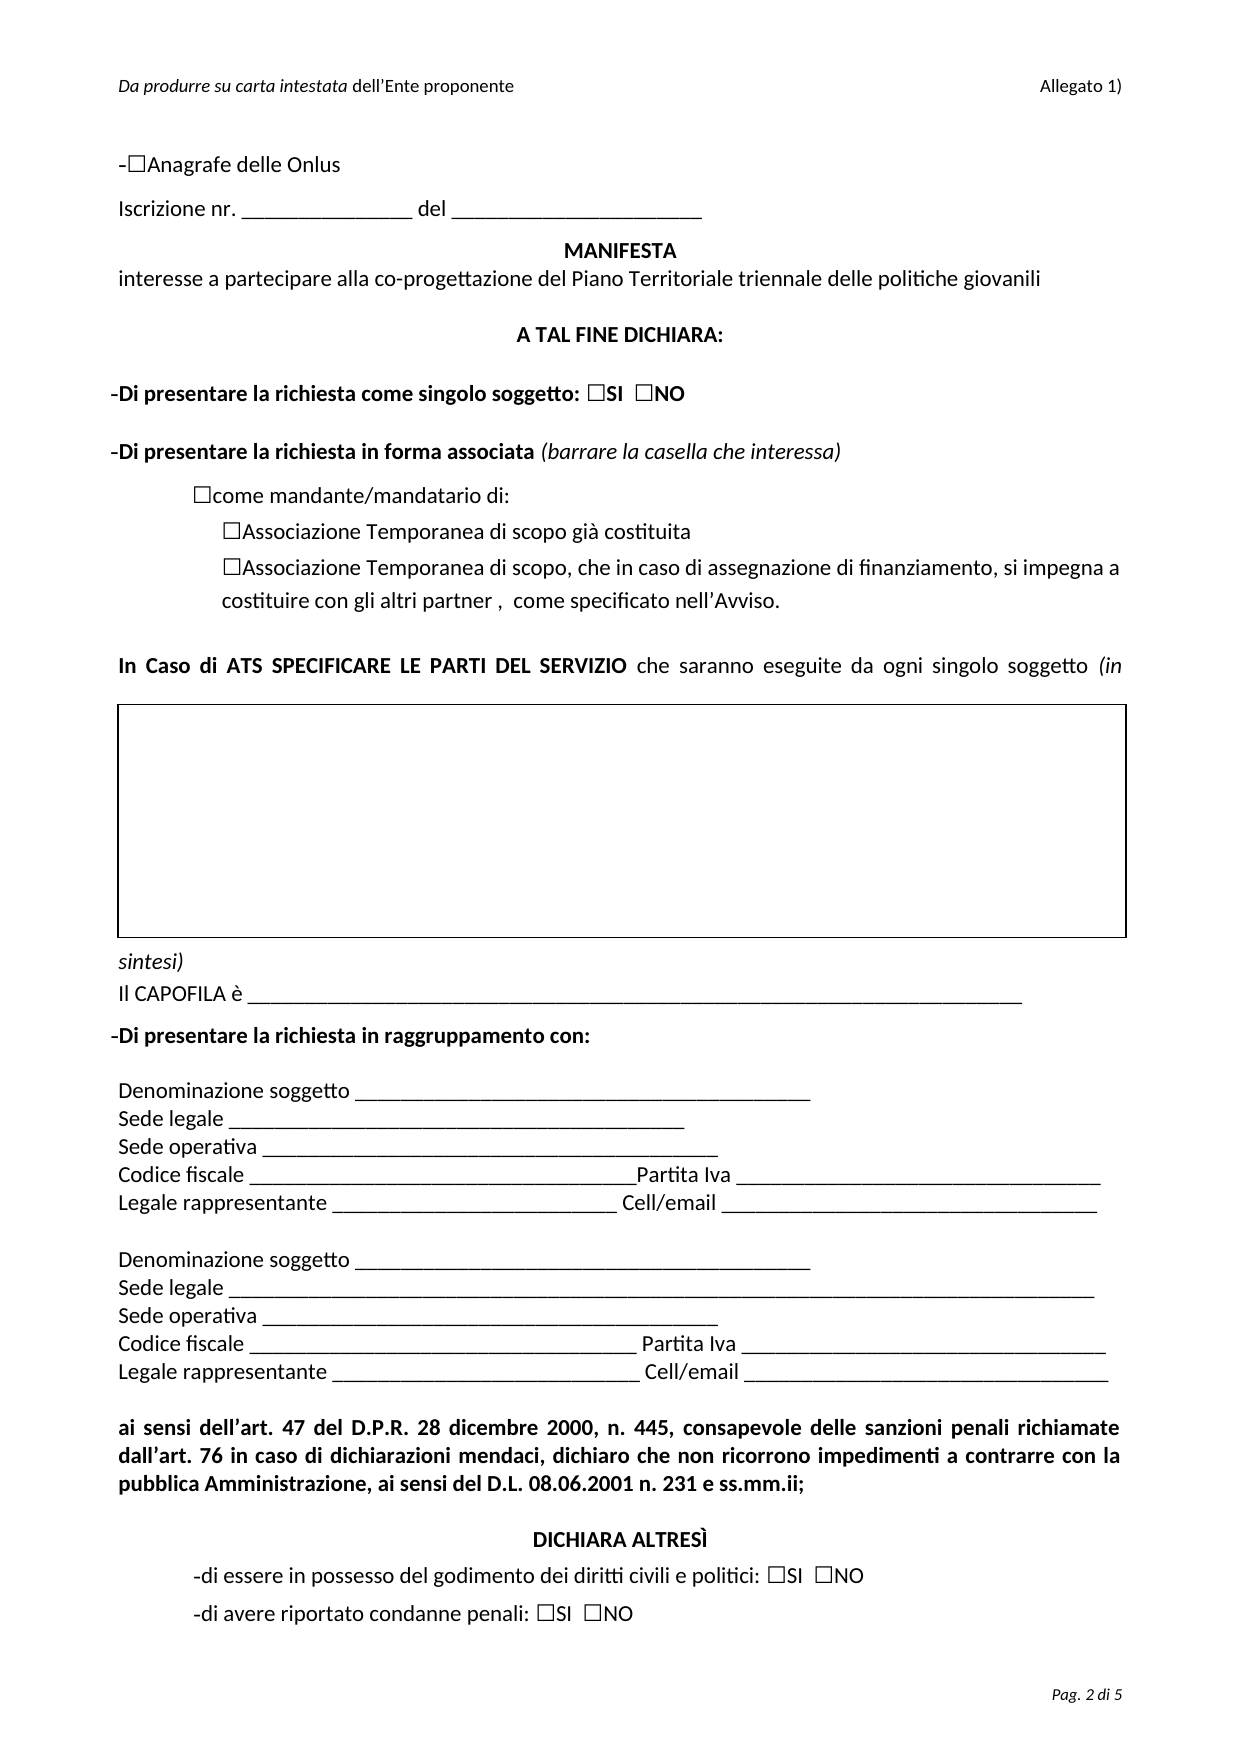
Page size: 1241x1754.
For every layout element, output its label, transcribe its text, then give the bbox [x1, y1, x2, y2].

text Legale rappresentante ___________________________ Cell/email ________________________________ [118, 1357, 1122, 1385]
text Sede legale ____________________________________________________________________________ [118, 1273, 1122, 1301]
text ☐Associazione Temporanea di scopo già costituita [148, 515, 1122, 547]
text Sede legale ________________________________________ [118, 1104, 1122, 1132]
text Iscrizione nr. _______________ del ______________________ [118, 194, 1122, 222]
text Denominazione soggetto ________________________________________ [118, 1245, 1122, 1273]
text Codice fiscale __________________________________Partita Iva ________________________________ [118, 1160, 1122, 1188]
text ☐come mandante/mandatario di: [148, 479, 1122, 511]
text DICHIARA ALTRESÌ [118, 1525, 1122, 1553]
text Legale rappresentante _________________________ Cell/email _________________________________ [118, 1188, 1122, 1216]
text Sede operativa ________________________________________ [118, 1132, 1122, 1160]
text MANIFESTA [118, 236, 1122, 264]
text Codice fiscale __________________________________ Partita Iva ________________________________ [118, 1329, 1122, 1357]
text A TAL FINE DICHIARA: [118, 321, 1122, 348]
text interesse a partecipare alla co-progettazione del Piano Territoriale triennale delle politiche giovanili [118, 264, 1122, 292]
text sintesi) [118, 938, 1122, 975]
text ai sensi dell’art. 47 del D.P.R. 28 dicembre 2000, n. 445, consapevole delle sanzioni penali richiamate dall’art. 76 in caso di dichiarazioni mendaci, dichiaro che non ricorrono impedimenti a contrarre con la pubblica Amministrazione, ai sensi del D.L. 08.06.2001 n. 231 e ss.mm.ii; [118, 1413, 1122, 1497]
text Il CAPOFILA è ____________________________________________________________________ [118, 979, 1122, 1008]
list di essere in possesso del godimento dei diritti civili e politici: ☐SI ☐NO [193, 1559, 1122, 1591]
list Di presentare la richiesta in raggruppamento con: [110, 1020, 1122, 1049]
text Denominazione soggetto ________________________________________ [118, 1076, 1122, 1104]
list Di presentare la richiesta come singolo soggetto: ☐SI ☐NO [110, 377, 1122, 408]
text In Caso di ATS SPECIFICARE LE PARTI DEL SERVIZIO che saranno eseguite da ogni singolo soggetto (in [118, 651, 1122, 704]
text Sede operativa ________________________________________ [118, 1301, 1122, 1329]
list ☐Anagrafe delle Onlus [118, 148, 1122, 179]
text ☐Associazione Temporanea di scopo, che in caso di assegnazione di finanziamento, si impegna a costituire con gli altri partner , come specificato nell’Avviso. [222, 551, 1122, 615]
list Di presentare la richiesta in forma associata (barrare la casella che interessa) [110, 436, 1122, 465]
list di avere riportato condanne penali: ☐SI ☐NO [193, 1597, 1122, 1628]
